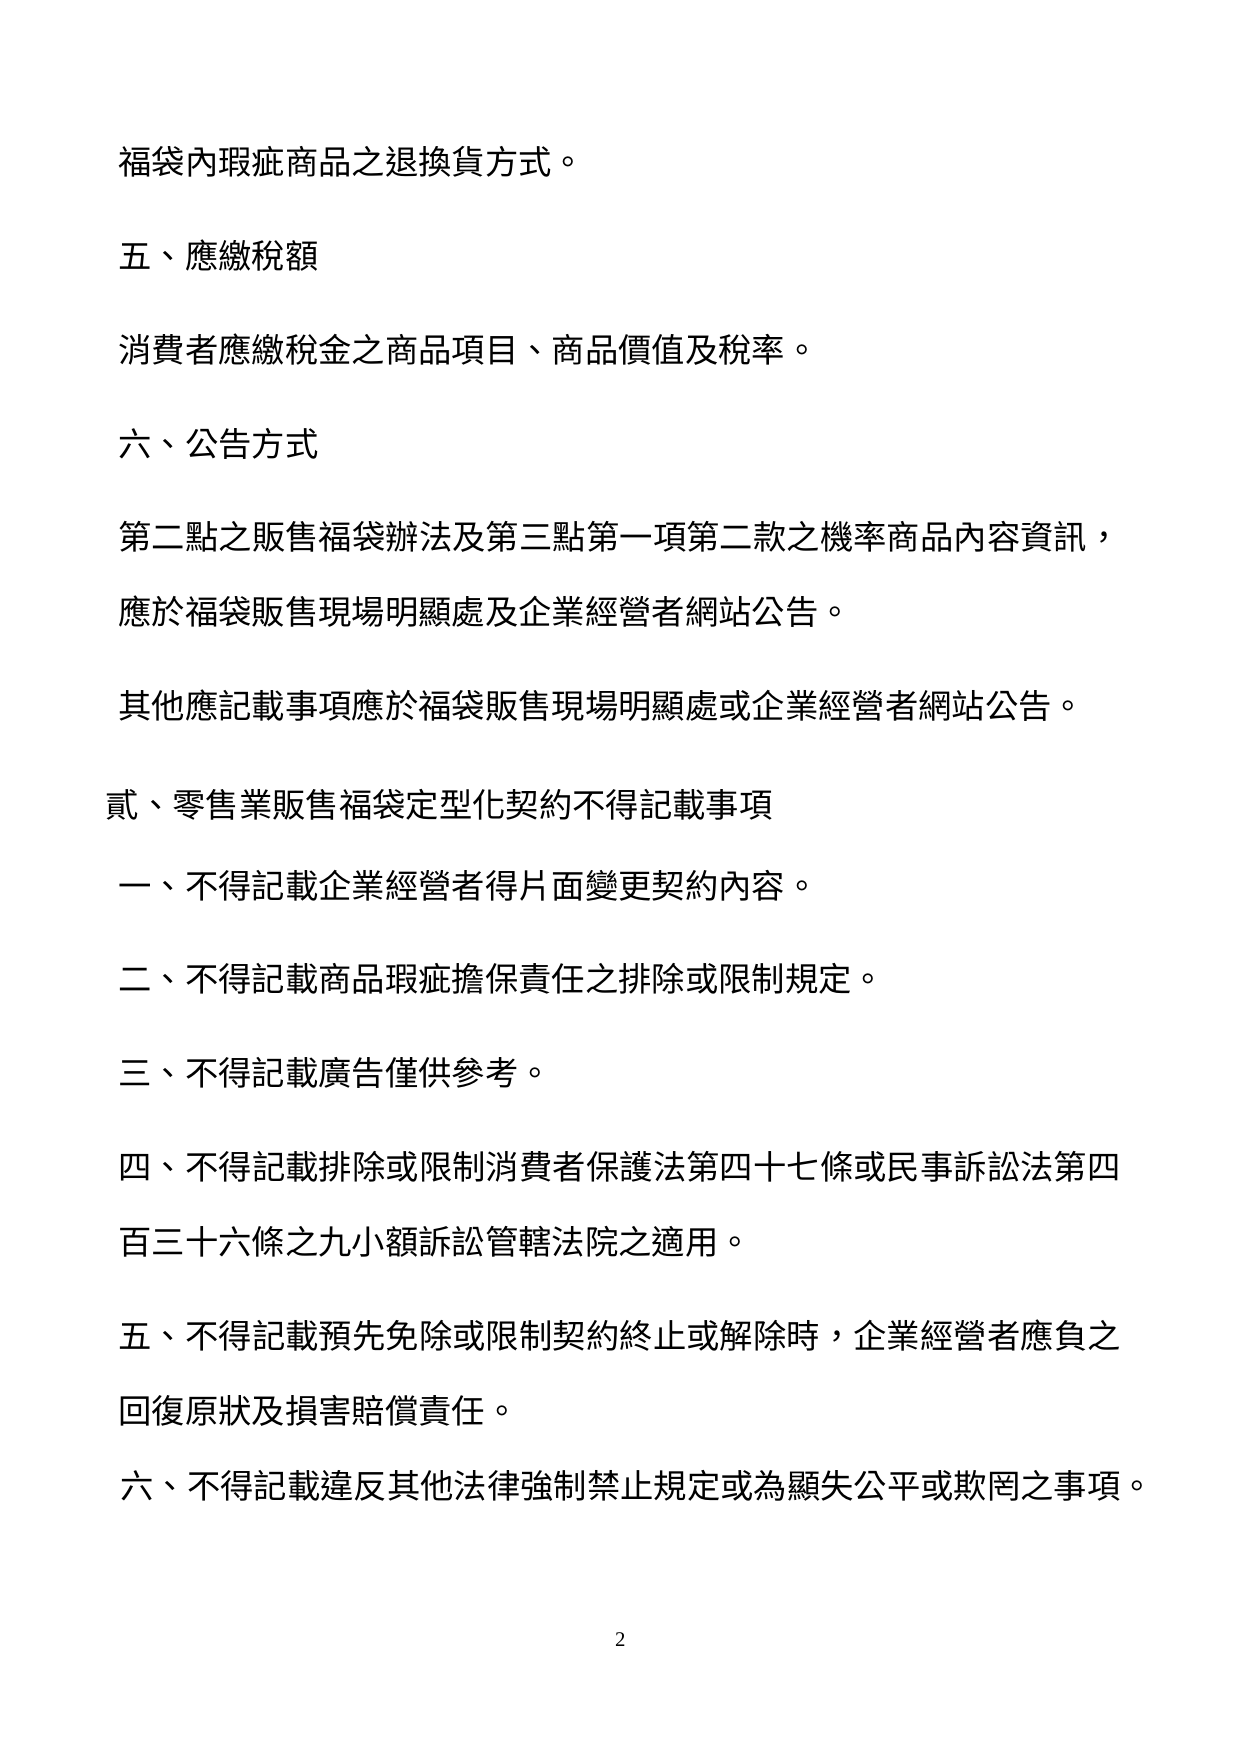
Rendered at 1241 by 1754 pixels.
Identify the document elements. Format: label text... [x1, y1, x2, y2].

text 二、不得記載商品瑕疵擔保責任之排除或限制規定。 [118, 940, 1122, 1015]
text 三、不得記載廣告僅供參考。 [118, 1033, 1122, 1108]
text 五、應繳稅額 [118, 217, 1122, 292]
text 消費者應繳稅金之商品項目、商品價值及稅率。 [118, 310, 1122, 385]
text 五、不得記載預先免除或限制契約終止或解除時，企業經營者應負之回復原狀及損害賠償責任。 [118, 1296, 1122, 1446]
text 一、不得記載企業經營者得片面變更契約內容。 [118, 846, 1122, 921]
text 福袋內瑕疵商品之退換貨方式。 [118, 123, 1122, 198]
text 四、不得記載排除或限制消費者保護法第四十七條或民事訴訟法第四百三十六條之九小額訴訟管轄法院之適用。 [118, 1127, 1122, 1277]
text 貳、零售業販售福袋定型化契約不得記載事項 [106, 779, 1122, 827]
text 第二點之販售福袋辦法及第三點第一項第二款之機率商品內容資訊，應於福袋販售現場明顯處及企業經營者網站公告。 [118, 498, 1122, 648]
text 其他應記載事項應於福袋販售現場明顯處或企業經營者網站公告。 [118, 667, 1122, 742]
text 六、公告方式 [118, 404, 1122, 479]
text 六、不得記載違反其他法律強制禁止規定或為顯失公平或欺罔之事項。 [120, 1446, 1122, 1521]
